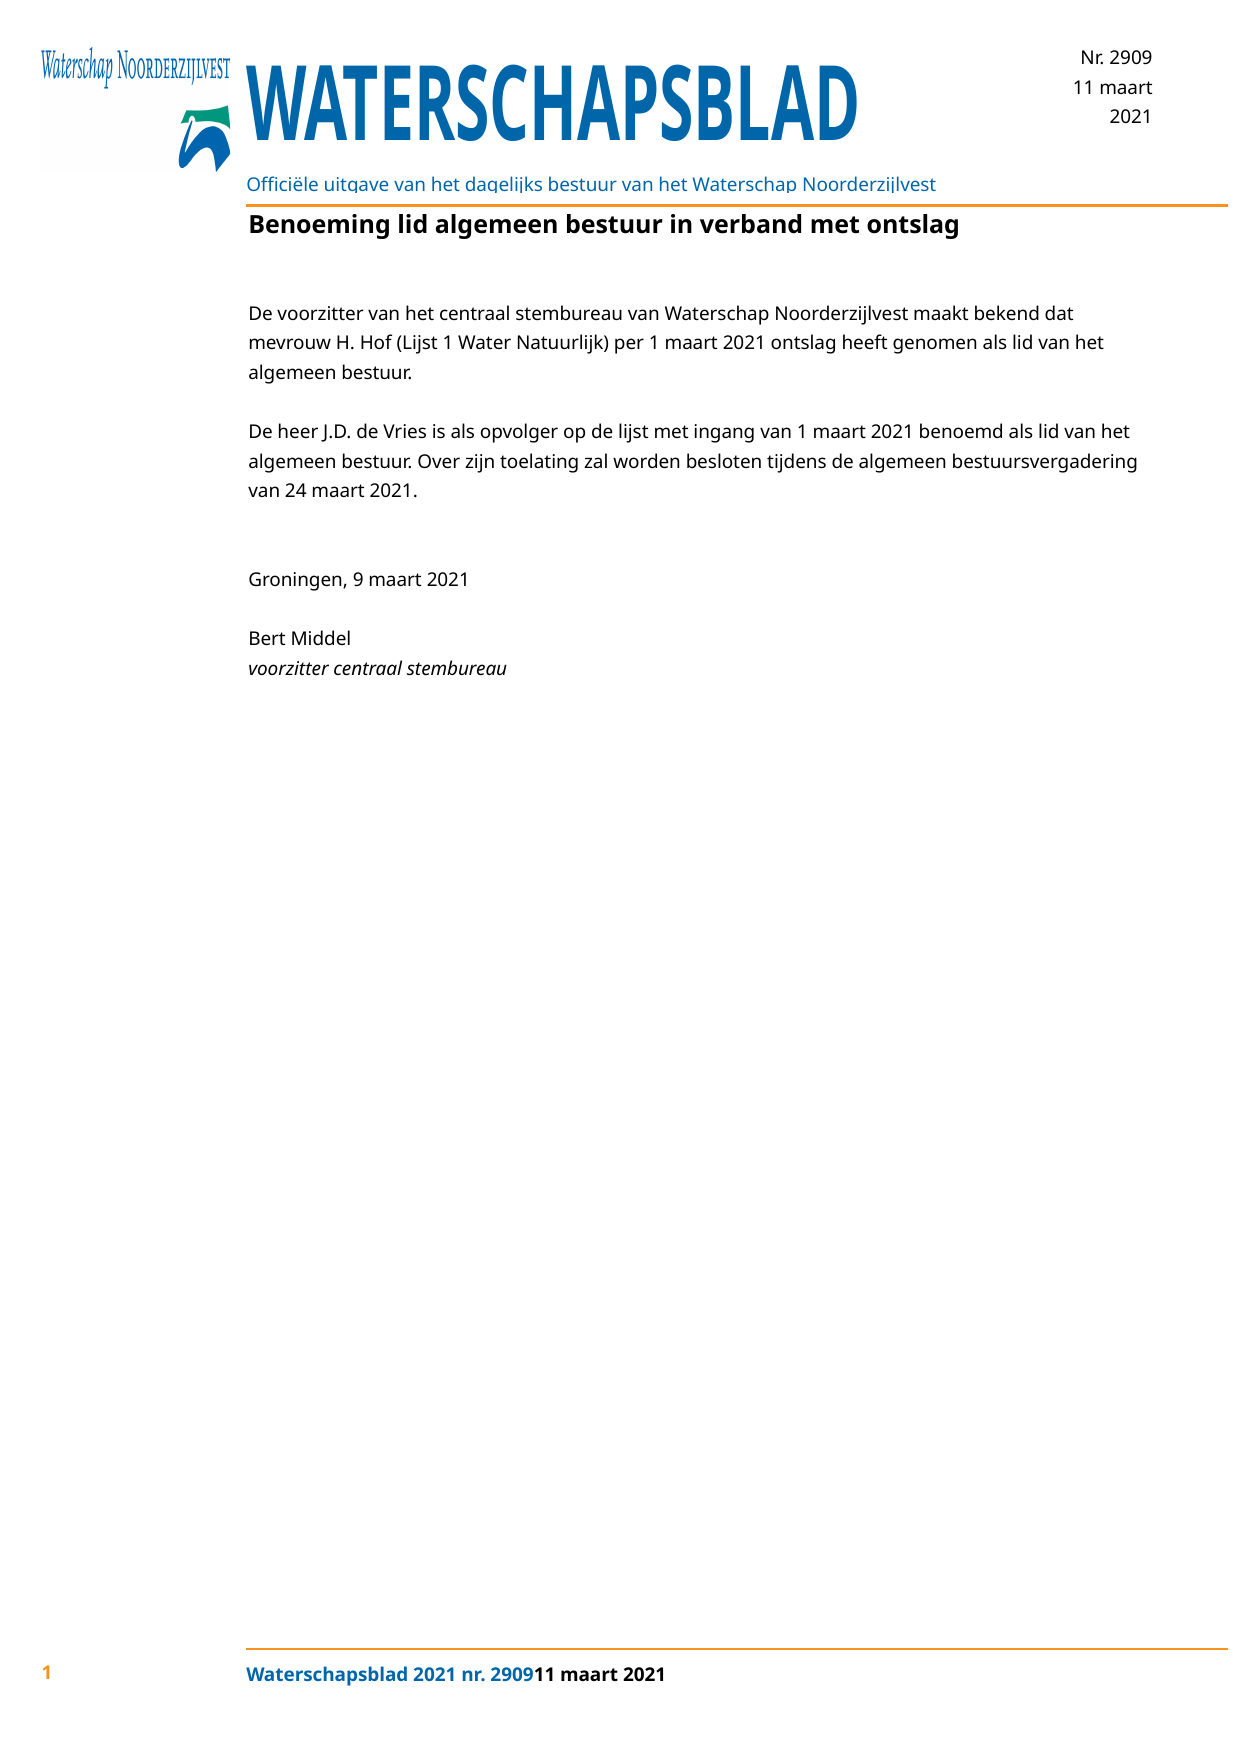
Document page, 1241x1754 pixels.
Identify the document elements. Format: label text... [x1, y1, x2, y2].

text De voorzitter van het centraal stembureau van Waterschap Noorderzijlvest maakt bekend dat mevrouw H. Hof (Lijst 1 Water Natuurlijk) per 1 maart 2021 ontslag heeft genomen als lid van het algemeen bestuur. [248, 300, 1152, 385]
text Benoeming lid algemeen bestuur in verband met ontslag [248, 207, 1152, 241]
text De heer J.D. de Vries is als opvolger op de lijst met ingang van 1 maart 2021 benoemd als lid van het algemeen bestuur. Over zijn toelating zal worden besloten tijdens de algemeen bestuursvergadering van 24 maart 2021. [248, 418, 1152, 503]
text Groningen, 9 maart 2021 [248, 566, 1152, 592]
text voorzitter centraal stembureau [248, 655, 1152, 681]
text Bert Middel [248, 625, 1152, 651]
picture [41, 47, 231, 172]
